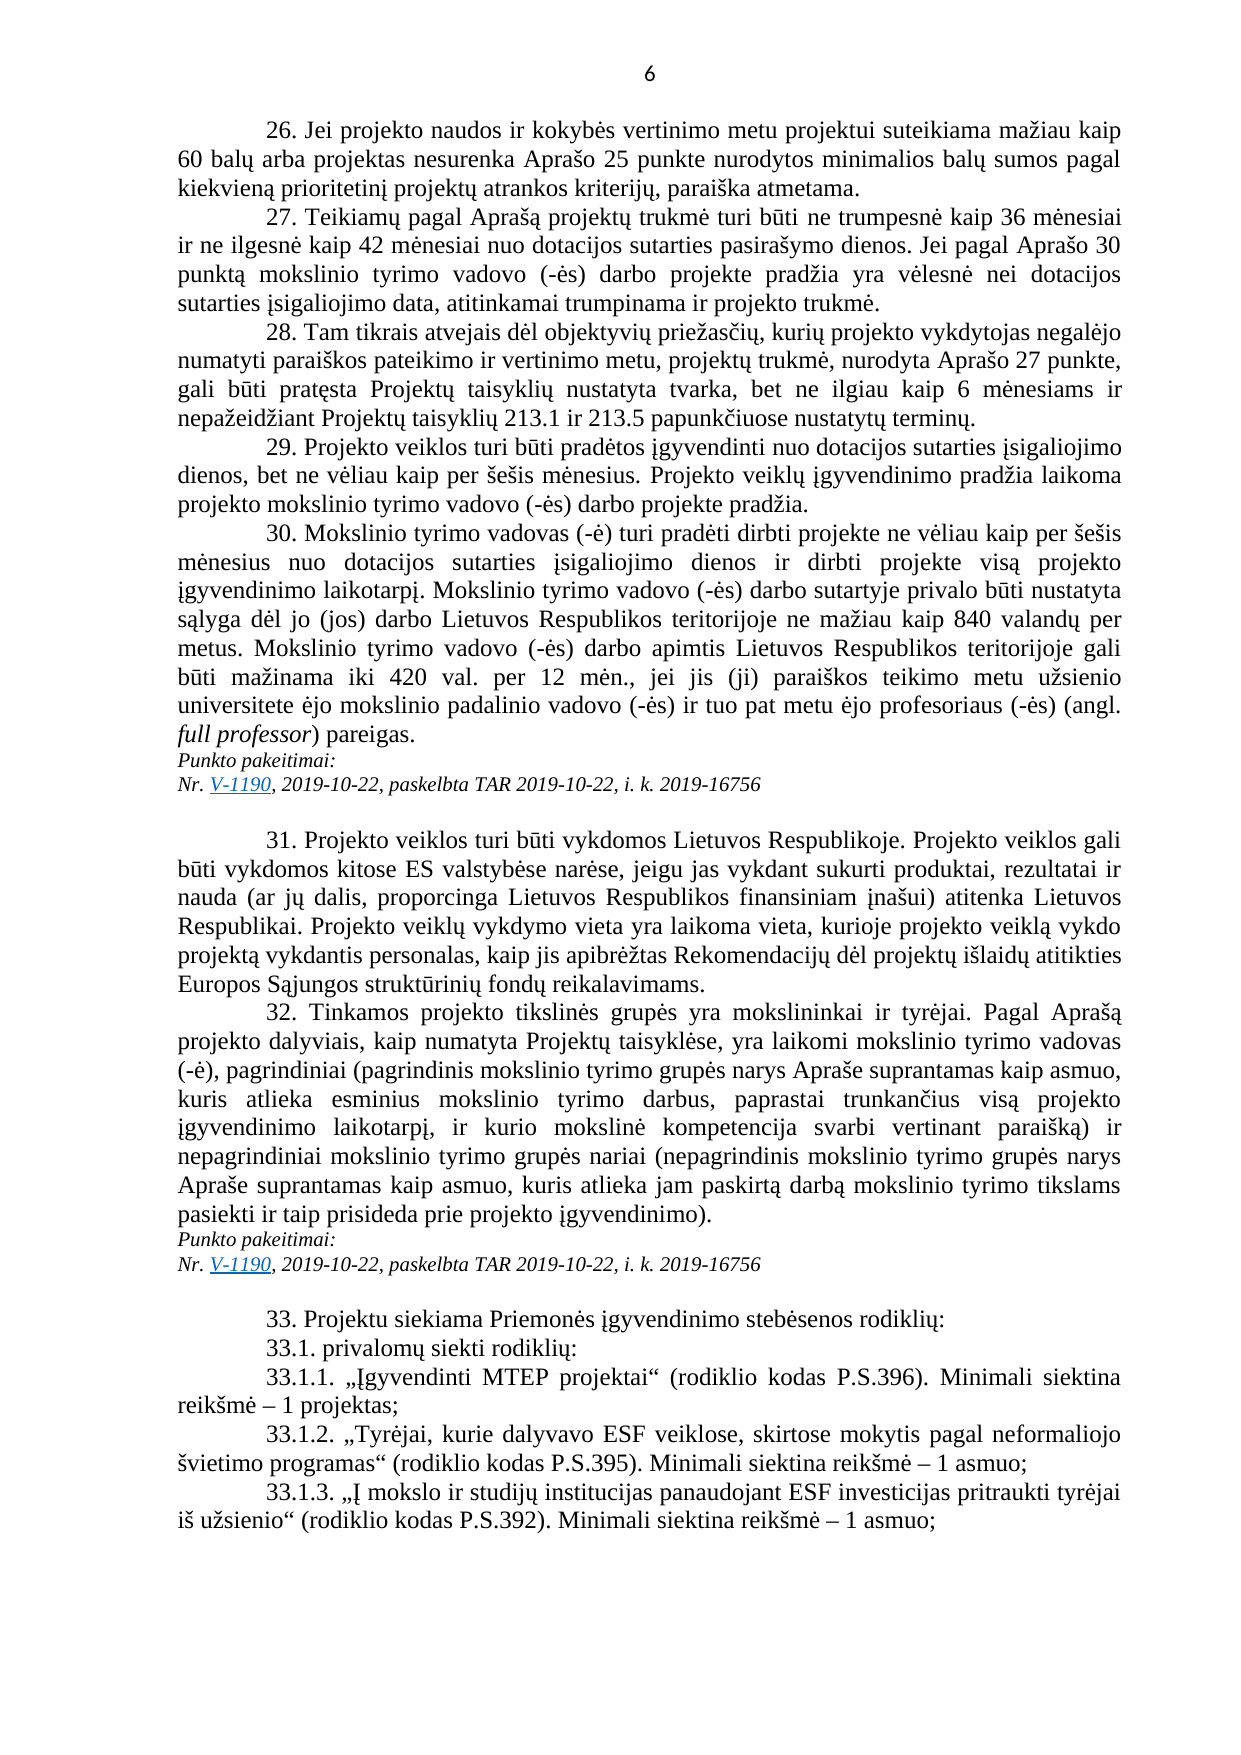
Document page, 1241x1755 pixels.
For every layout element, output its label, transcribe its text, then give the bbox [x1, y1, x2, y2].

text Punkto pakeitimai: [177, 1227, 1122, 1251]
text 33.1. privalomų siekti rodiklių: [177, 1333, 1122, 1362]
text 33.1.2. „Tyrėjai, kurie dalyvavo ESF veiklose, skirtose mokytis pagal neformaliojo švietimo programas“ (rodiklio kodas P.S.395). Minimali siektina reikšmė – 1 asmuo; [177, 1419, 1122, 1477]
text Punkto pakeitimai: [177, 748, 1122, 772]
text 26. Jei projekto naudos ir kokybės vertinimo metu projektui suteikiama mažiau kaip 60 balų arba projektas nesurenka Aprašo 25 punkte nurodytos minimalios balų sumos pagal kiekvieną prioritetinį projektų atrankos kriterijų, paraiška atmetama. [177, 116, 1122, 202]
text 27. Teikiamų pagal Aprašą projektų trukmė turi būti ne trumpesnė kaip 36 mėnesiai ir ne ilgesnė kaip 42 mėnesiai nuo dotacijos sutarties pasirašymo dienos. Jei pagal Aprašo 30 punktą mokslinio tyrimo vadovo (-ės) darbo projekte pradžia yra vėlesnė nei dotacijos sutarties įsigaliojimo data, atitinkamai trumpinama ir projekto trukmė. [177, 202, 1122, 317]
text 28. Tam tikrais atvejais dėl objektyvių priežasčių, kurių projekto vykdytojas negalėjo numatyti paraiškos pateikimo ir vertinimo metu, projektų trukmė, nurodyta Aprašo 27 punkte, gali būti pratęsta Projektų taisyklių nustatyta tvarka, bet ne ilgiau kaip 6 mėnesiams ir nepažeidžiant Projektų taisyklių 213.1 ir 213.5 papunkčiuose nustatytų terminų. [177, 317, 1122, 432]
text Nr. V-1190, 2019-10-22, paskelbta TAR 2019-10-22, i. k. 2019-16756 [177, 772, 1122, 796]
text Nr. V-1190, 2019-10-22, paskelbta TAR 2019-10-22, i. k. 2019-16756 [177, 1251, 1122, 1276]
text 31. Projekto veiklos turi būti vykdomos Lietuvos Respublikoje. Projekto veiklos gali būti vykdomos kitose ES valstybėse narėse, jeigu jas vykdant sukurti produktai, rezultatai ir nauda (ar jų dalis, proporcinga Lietuvos Respublikos finansiniam įnašui) atitenka Lietuvos Respublikai. Projekto veiklų vykdymo vieta yra laikoma vieta, kurioje projekto veiklą vykdo projektą vykdantis personalas, kaip jis apibrėžtas Rekomendacijų dėl projektų išlaidų atitikties Europos Sąjungos struktūrinių fondų reikalavimams. [177, 825, 1122, 997]
text 32. Tinkamos projekto tikslinės grupės yra mokslininkai ir tyrėjai. Pagal Aprašą projekto dalyviais, kaip numatyta Projektų taisyklėse, yra laikomi mokslinio tyrimo vadovas (-ė), pagrindiniai (pagrindinis mokslinio tyrimo grupės narys Apraše suprantamas kaip asmuo, kuris atlieka esminius mokslinio tyrimo darbus, paprastai trunkančius visą projekto įgyvendinimo laikotarpį, ir kurio mokslinė kompetencija svarbi vertinant paraišką) ir nepagrindiniai mokslinio tyrimo grupės nariai (nepagrindinis mokslinio tyrimo grupės narys Apraše suprantamas kaip asmuo, kuris atlieka jam paskirtą darbą mokslinio tyrimo tikslams pasiekti ir taip prisideda prie projekto įgyvendinimo). [177, 997, 1122, 1227]
text 33.1.3. „Į mokslo ir studijų institucijas panaudojant ESF investicijas pritraukti tyrėjai iš užsienio“ (rodiklio kodas P.S.392). Minimali siektina reikšmė – 1 asmuo; [177, 1477, 1122, 1534]
text 33.1.1. „Įgyvendinti MTEP projektai“ (rodiklio kodas P.S.396). Minimali siektina reikšmė – 1 projektas; [177, 1362, 1122, 1419]
text 29. Projekto veiklos turi būti pradėtos įgyvendinti nuo dotacijos sutarties įsigaliojimo dienos, bet ne vėliau kaip per šešis mėnesius. Projekto veiklų įgyvendinimo pradžia laikoma projekto mokslinio tyrimo vadovo (-ės) darbo projekte pradžia. [177, 432, 1122, 518]
text 30. Mokslinio tyrimo vadovas (-ė) turi pradėti dirbti projekte ne vėliau kaip per šešis mėnesius nuo dotacijos sutarties įsigaliojimo dienos ir dirbti projekte visą projekto įgyvendinimo laikotarpį. Mokslinio tyrimo vadovo (-ės) darbo sutartyje privalo būti nustatyta sąlyga dėl jo (jos) darbo Lietuvos Respublikos teritorijoje ne mažiau kaip 840 valandų per metus. Mokslinio tyrimo vadovo (-ės) darbo apimtis Lietuvos Respublikos teritorijoje gali būti mažinama iki 420 val. per 12 mėn., jei jis (ji) paraiškos teikimo metu užsienio universitete ėjo mokslinio padalinio vadovo (-ės) ir tuo pat metu ėjo profesoriaus (-ės) (angl. full professor) pareigas. [177, 518, 1122, 748]
text 33. Projektu siekiama Priemonės įgyvendinimo stebėsenos rodiklių: [177, 1304, 1122, 1333]
